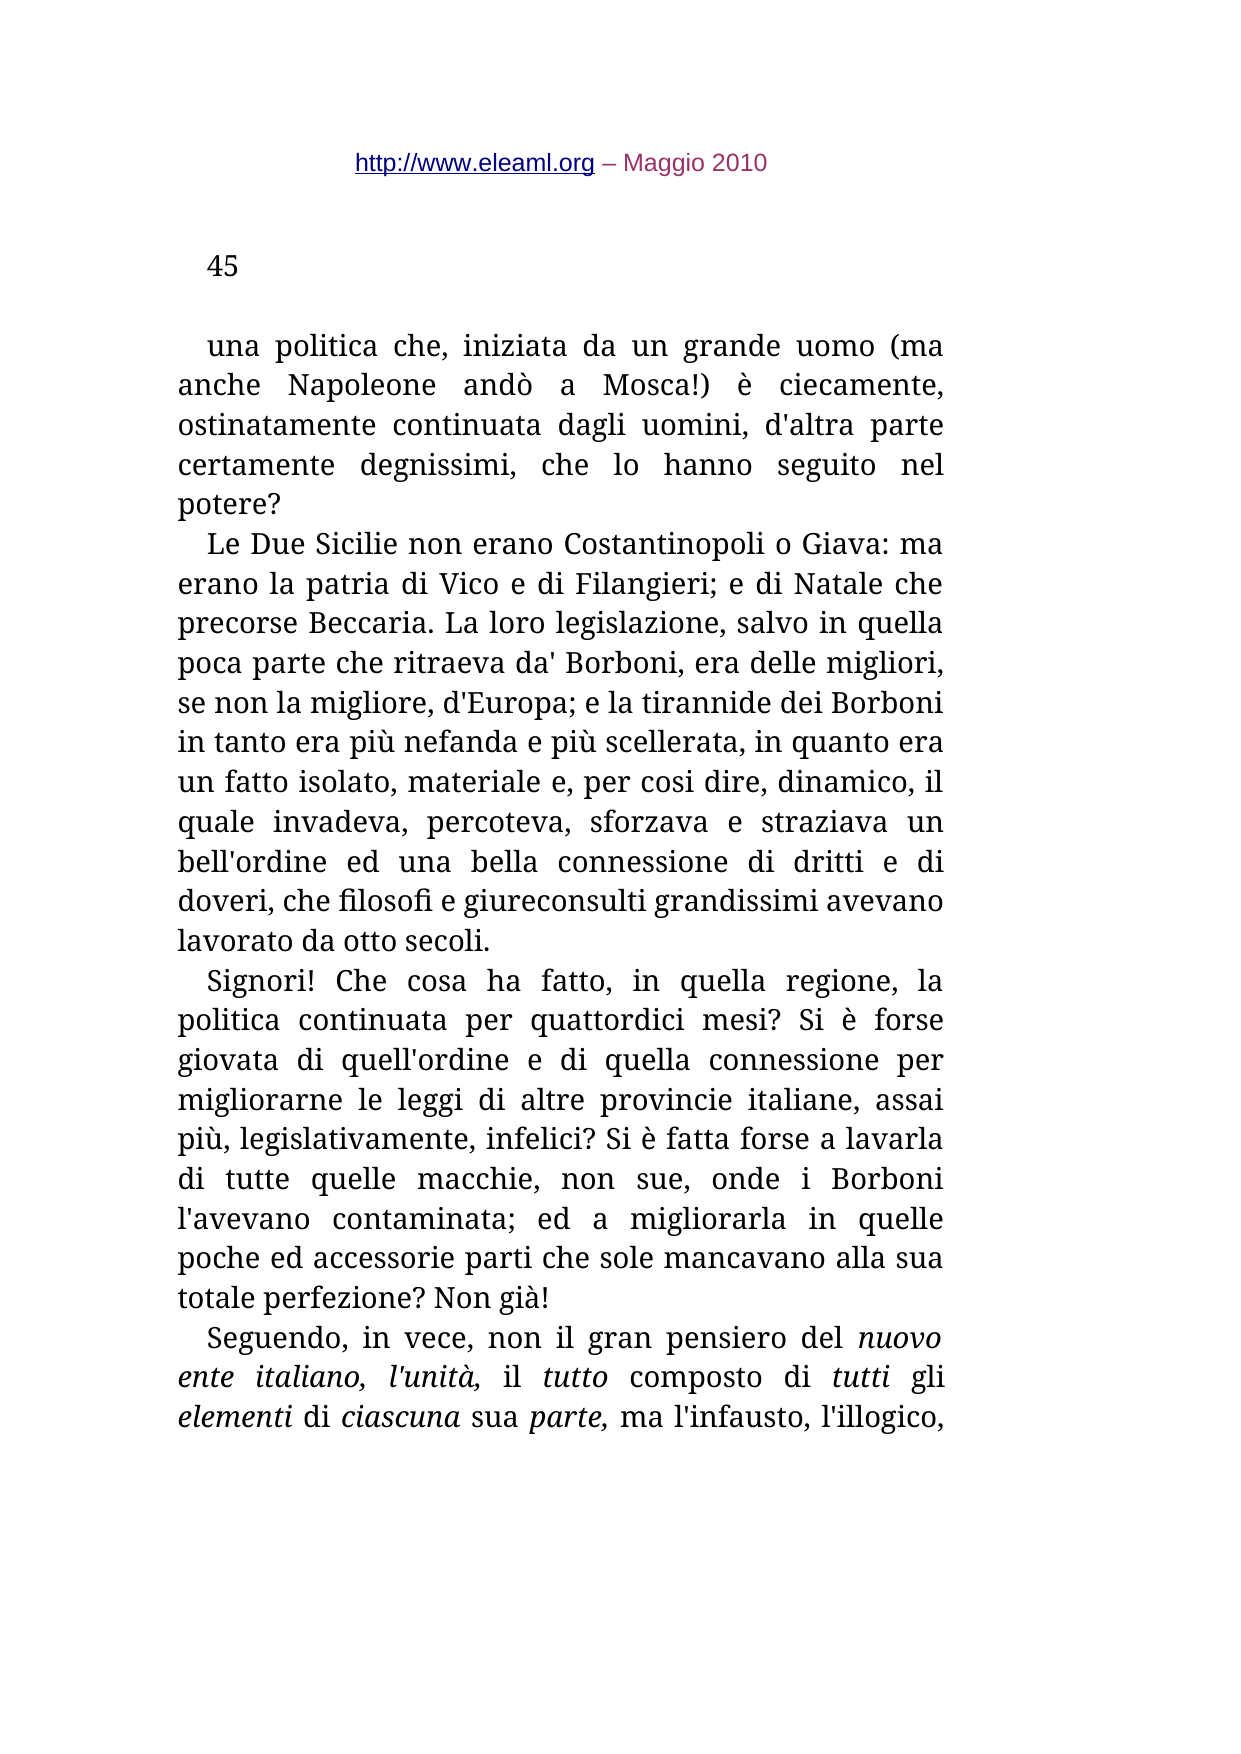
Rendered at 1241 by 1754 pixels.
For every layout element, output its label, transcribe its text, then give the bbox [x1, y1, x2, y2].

text Le Due Sicilie non erano Costantinopoli o Giava: ma erano la patria di Vico e di Filangieri; e di Natale che precorse Beccaria. La loro legislazione, salvo in quella poca parte che ritraeva da' Borboni, era delle migliori, se non la migliore, d'Europa; e la tirannide dei Borboni in tanto era più nefanda e più scellerata, in quanto era un fatto isolato, materiale e, per cosi dire, dinamico, il quale invadeva, percoteva, sforzava e straziava un bell'ordine ed una bella connessione di dritti e di doveri, che filosofi e giureconsulti grandissimi avevano lavorato da otto secoli. [177, 523, 945, 960]
text 45 [177, 246, 945, 285]
text Signori! Che cosa ha fatto, in quella regione, la politica continuata per quattordici mesi? Si è forse giovata di quell'ordine e di quella connessione per migliorarne le leggi di altre provincie italiane, assai più, legislativamente, infelici? Si è fatta forse a lavarla di tutte quelle macchie, non sue, onde i Borboni l'avevano contaminata; ed a migliorarla in quelle poche ed accessorie parti che sole mancavano alla sua totale perfezione? Non già! [177, 960, 945, 1317]
text una politica che, iniziata da un grande uomo (ma anche Napoleone andò a Mosca!) è ciecamente, ostinatamente continuata dagli uomini, d'altra parte certamente degnissimi, che lo hanno seguito nel potere? [177, 325, 945, 523]
text Seguendo, in vece, non il gran pensiero del nuovo ente italiano, l'unità, il tutto composto di tutti gli elementi di ciascuna sua parte, ma l'infausto, l'illogico, [177, 1317, 945, 1436]
